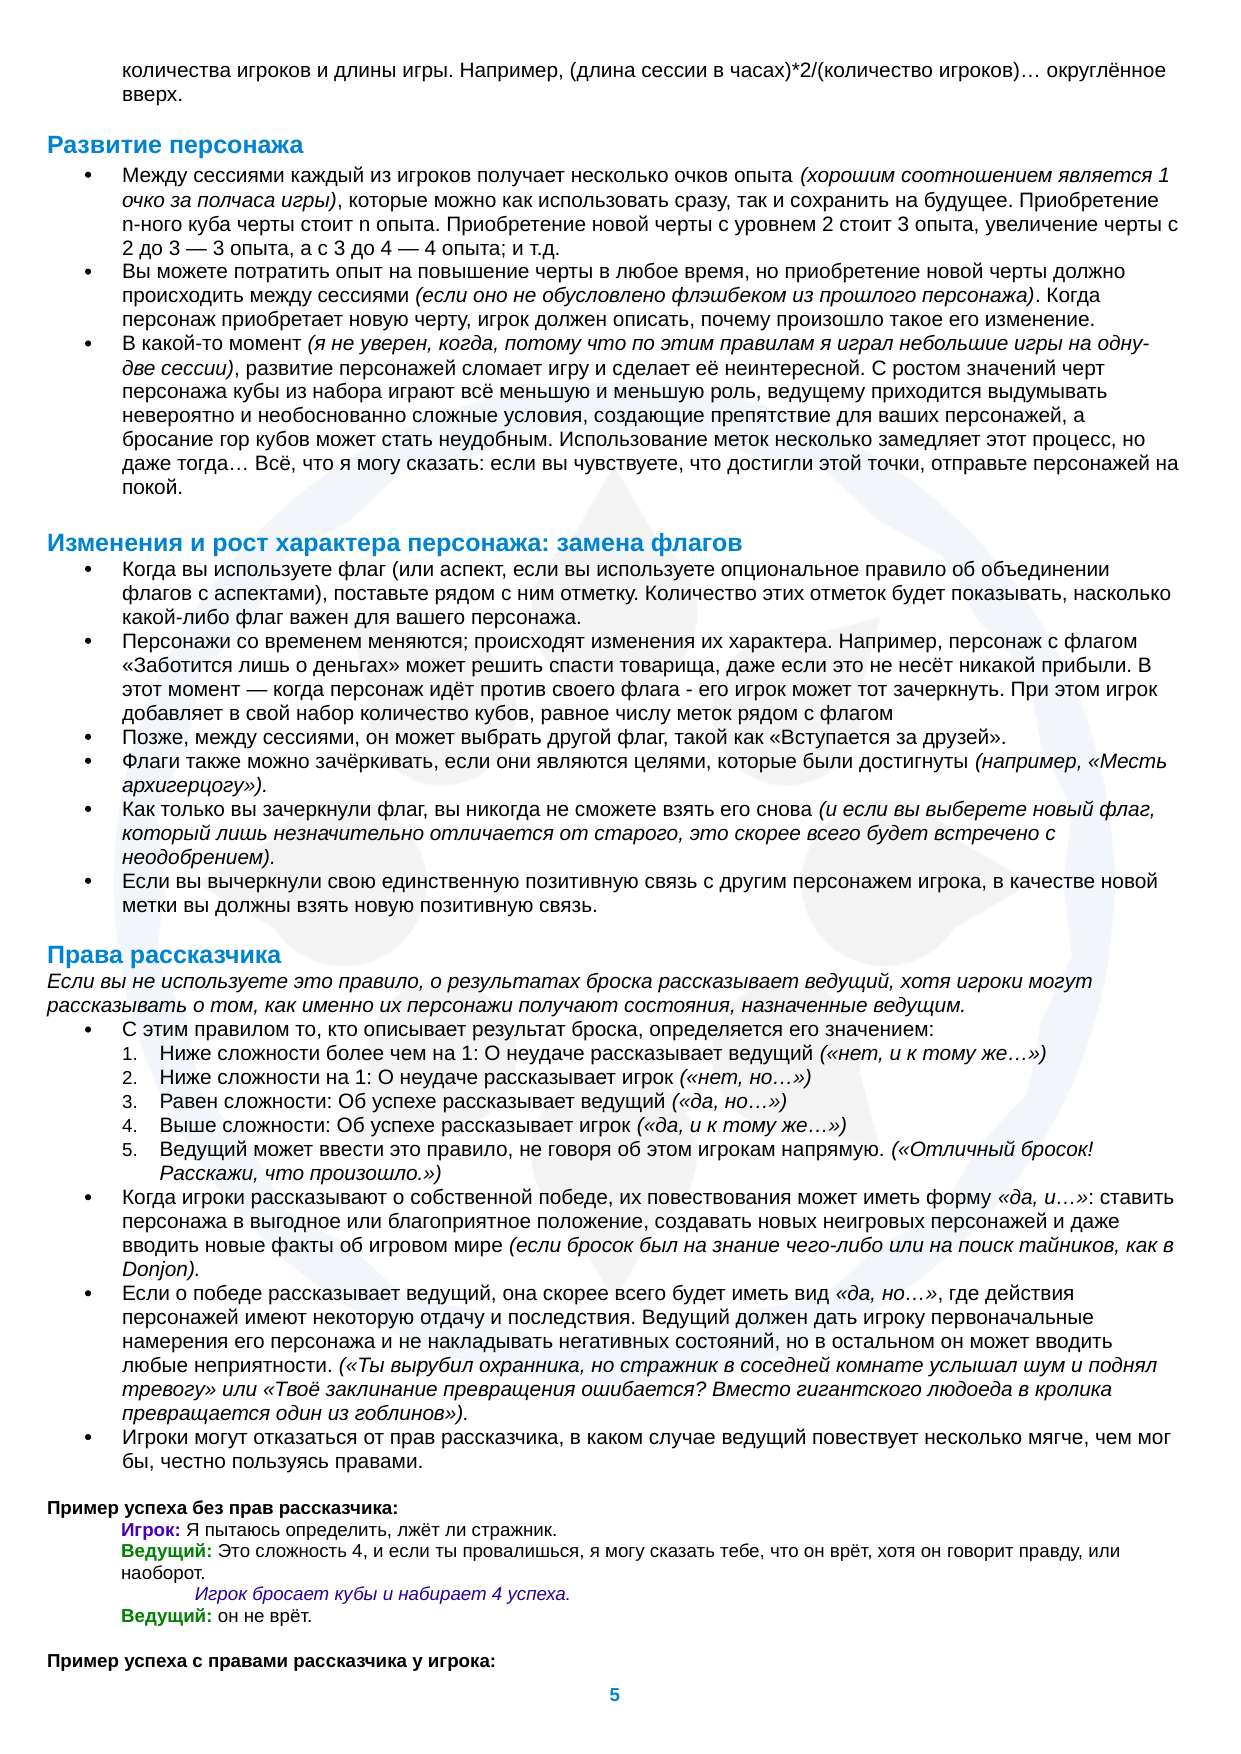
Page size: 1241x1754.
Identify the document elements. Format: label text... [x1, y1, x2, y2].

list Выше сложности: Об успехе рассказывает игрок («да, и к тому же…») [122, 1113, 1182, 1137]
list Когда вы используете флаг (или аспект, если вы используете опциональное правило об объединении флагов с аспектами), поставьте рядом с ним отметку. Количество этих отметок будет показывать, насколько какой-либо флаг важен для вашего персонажа. [84, 557, 1182, 628]
text Если вы не используете это правило, о результатах броска рассказывает ведущий, хотя игроки могут рассказывать о том, как именно их персонажи получают состояния, назначенные ведущим. [47, 969, 1182, 1017]
list Вы можете потратить опыт на повышение черты в любое время, но приобретение новой черты должно происходить между сессиями (если оно не обусловлено флэшбеком из прошлого персонажа). Когда персонаж приобретает новую черту, игрок должен описать, почему произошло такое его изменение. [84, 259, 1182, 331]
text Пример успеха без прав рассказчика: [47, 1497, 1182, 1518]
list В какой-то момент (я не уверен, когда, потому что по этим правилам я играл небольшие игры на одну-две сессии), развитие персонажей сломает игру и сделает её неинтересной. С ростом значений черт персонажа кубы из набора играют всё меньшую и меньшую роль, ведущему приходится выдумывать невероятно и необоснованно сложные условия, создающие препятствие для ваших персонажей, а бросание гор кубов может стать неудобным. Использование меток несколько замедляет этот процесс, но даже тогда… Всё, что я могу сказать: если вы чувствуете, что достигли этой точки, отправьте персонажей на покой. [84, 331, 1182, 499]
list Равен сложности: Об успехе рассказывает ведущий («да, но…») [122, 1089, 1182, 1113]
picture [214, 917, 1015, 941]
list С этим правилом то, кто описывает результат броска, определяется его значением: [84, 1017, 1182, 1041]
list Позже, между сессиями, он может выбрать другой флаг, такой как «Вступается за друзей». [84, 724, 1182, 748]
picture [214, 499, 1015, 528]
list Персонажи со временем меняются; происходят изменения их характера. Например, персонаж с флагом «Заботится лишь о деньгах» может решить спасти товарища, даже если это не несёт никакой прибыли. В этот момент — когда персонаж идёт против своего флага - его игрок может тот зачеркнуть. При этом игрок добавляет в свой набор количество кубов, равное числу меток рядом с флагом [84, 628, 1182, 724]
text Ведущий: Это сложность 4, и если ты провалишься, я могу сказать тебе, что он врёт, хотя он говорит правду, или наоборот. [121, 1540, 1182, 1583]
text Игрок бросает кубы и набирает 4 успеха. [194, 1583, 1182, 1604]
list Игроки могут отказаться от прав рассказчика, в каком случае ведущий повествует несколько мягче, чем мог бы, честно пользуясь правами. [84, 1425, 1182, 1473]
list Флаги также можно зачёркивать, если они являются целями, которые были достигнуты (например, «Месть архигерцогу»). [84, 748, 1182, 797]
text Ведущий: он не врёт. [121, 1604, 1182, 1626]
text Пример успеха с правами рассказчика у игрока: [47, 1650, 1182, 1672]
list Ниже сложности на 1: О неудаче рассказывает игрок («нет, но…») [122, 1065, 1182, 1089]
list Ведущий может ввести это правило, не говоря об этом игрокам напрямую. («Отличный бросок! Расскажи, что произошло.») [122, 1137, 1182, 1185]
subtitle Права рассказчика [47, 941, 1182, 969]
subtitle Развитие персонажа [47, 130, 1182, 159]
list Как только вы зачеркнули флаг, вы никогда не сможете взять его снова (и если вы выберете новый флаг, который лишь незначительно отличается от старого, это скорее всего будет встречено с неодобрением). [84, 797, 1182, 868]
list Ниже сложности более чем на 1: О неудаче рассказывает ведущий («нет, и к тому же…») [122, 1041, 1182, 1065]
list Между сессиями каждый из игроков получает несколько очков опыта (хорошим соотношением является 1 очко за полчаса игры), которые можно как использовать сразу, так и сохранить на будущее. Приобретение n-ного куба черты стоит n опыта. Приобретение новой черты с уровнем 2 стоит 3 опыта, увеличение черты с 2 до 3 — 3 опыта, а с 3 до 4 — 4 опыта; и т.д. [84, 159, 1182, 259]
text Игрок: Я пытаюсь определить, лжёт ли стражник. [121, 1518, 1182, 1540]
list Если вы вычеркнули свою единственную позитивную связь с другим персонажем игрока, в качестве новой метки вы должны взять новую позитивную связь. [84, 868, 1182, 917]
list Если о победе рассказывает ведущий, она скорее всего будет иметь вид «да, но…», где действия персонажей имеют некоторую отдачу и последствия. Ведущий должен дать игроку первоначальные намерения его персонажа и не накладывать негативных состояний, но в остальном он может вводить любые неприятности. («Ты вырубил охранника, но стражник в соседней комнате услышал шум и поднял тревогу» или «Твоё заклинание превращения ошибается? Вместо гигантского людоеда в кролика превращается один из гоблинов»). [84, 1281, 1182, 1425]
subtitle Изменения и рост характера персонажа: замена флагов [47, 528, 1182, 557]
list количества игроков и длины игры. Например, (длина сессии в часах)*2/(количество игроков)… округлённое вверх. [84, 58, 1182, 106]
list Когда игроки рассказывают о собственной победе, их повествования может иметь форму «да, и…»: ставить персонажа в выгодное или благоприятное положение, создавать новых неигровых персонажей и даже вводить новые факты об игровом мире (если бросок был на знание чего-либо или на поиск тайников, как в Donjon). [84, 1185, 1182, 1281]
